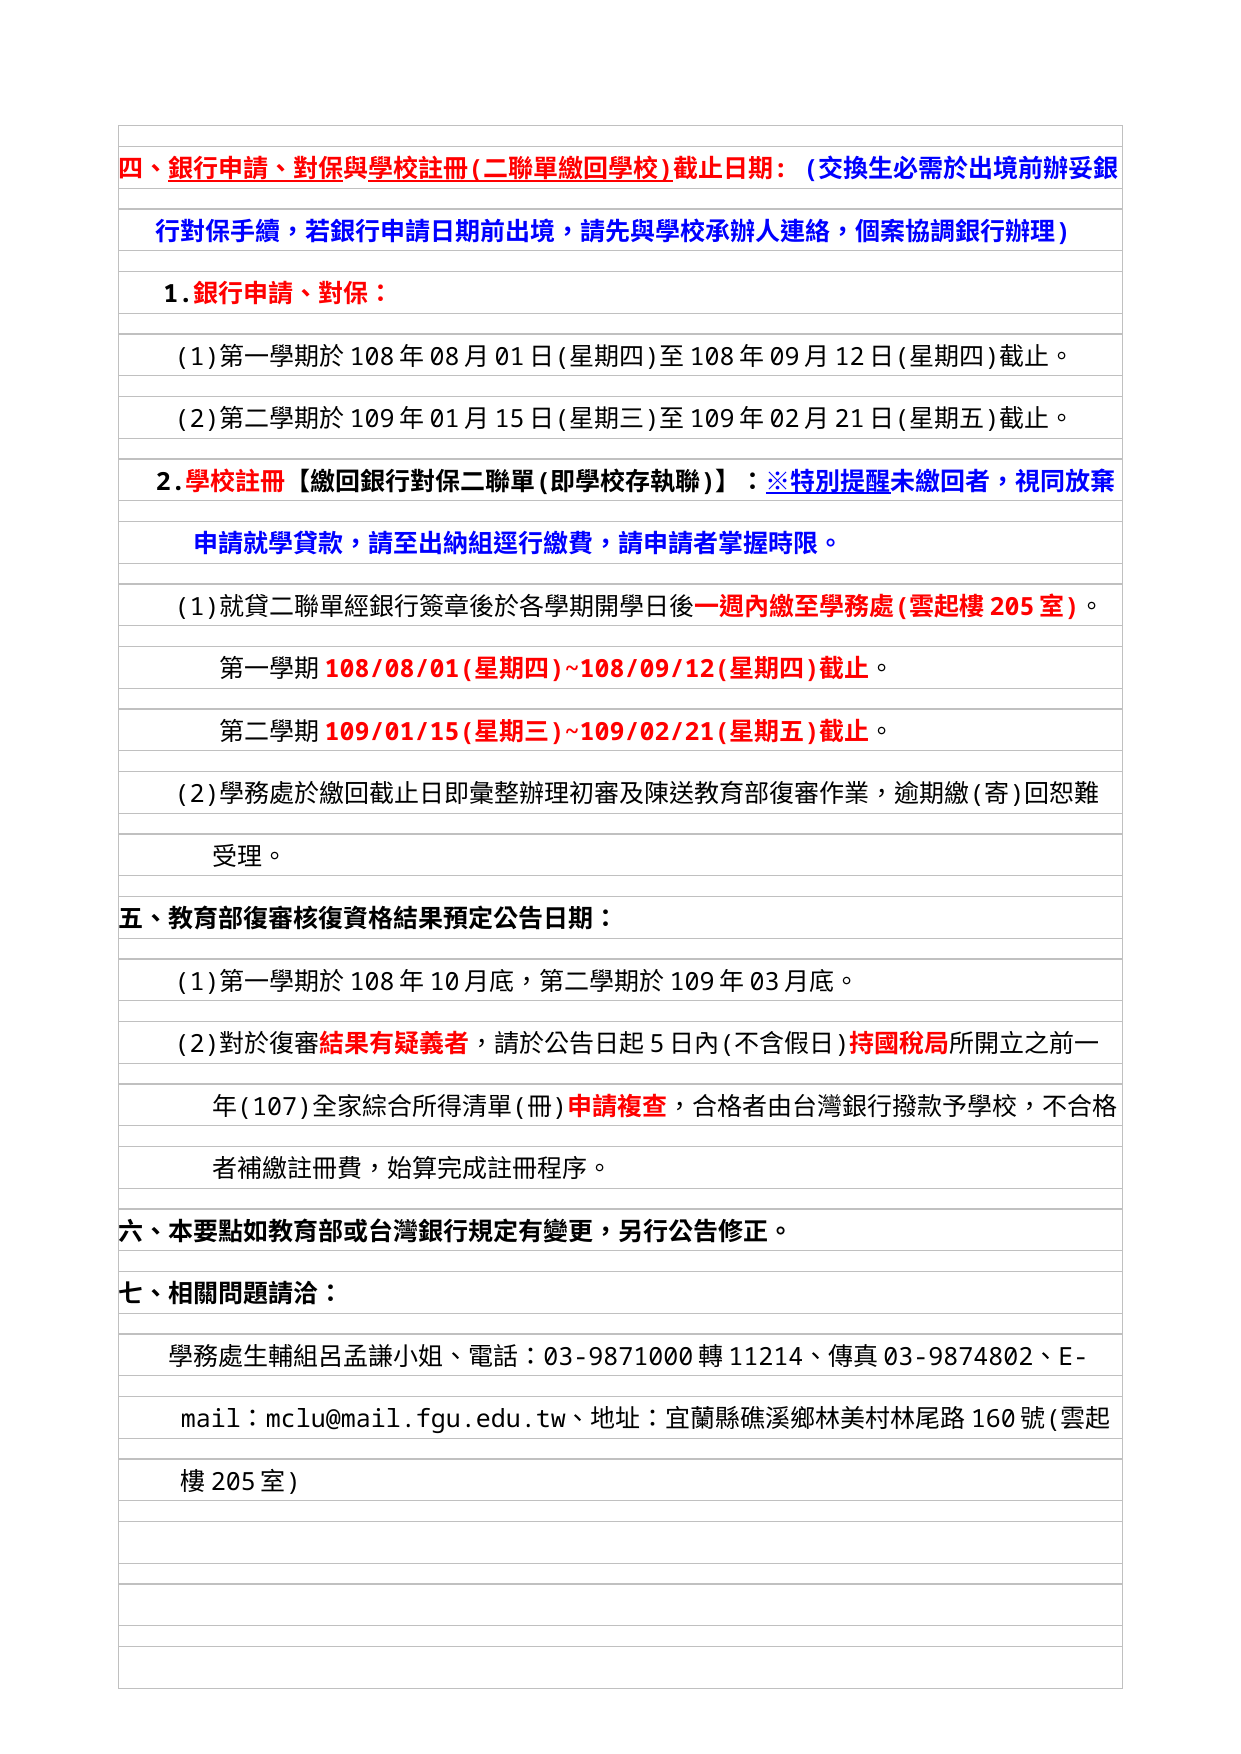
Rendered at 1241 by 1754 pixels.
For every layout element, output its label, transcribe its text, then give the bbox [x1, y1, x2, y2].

text 第二學期109/01/15(星期三)~109/02/21(星期五)截止。 [174, 710, 1122, 750]
text 者補繳註冊費，始算完成註冊程序。 [174, 1147, 1122, 1188]
text 六、本要點如教育部或台灣銀行規定有變更，另行公告修正。 [119, 1210, 1122, 1250]
text mail：mclu@mail.fgu.edu.tw、地址：宜蘭縣礁溪鄉林美村林尾路160號(雲起 [168, 1397, 1122, 1438]
text 七、相關問題請洽： [119, 1272, 1122, 1313]
text 申請就學貸款，請至出納組逕行繳費，請申請者掌握時限。 [156, 522, 1122, 563]
text [156, 501, 1122, 521]
text 1.銀行申請、對保： [119, 272, 1122, 313]
text [174, 751, 1122, 771]
text [174, 689, 1122, 708]
text [174, 814, 1122, 833]
text (2)學務處於繳回截止日即彙整辦理初審及陳送教育部復審作業，逾期繳(寄)回恕難 [174, 772, 1122, 813]
text 五、教育部復審核復資格結果預定公告日期： [119, 897, 1122, 938]
text [174, 626, 1122, 646]
text [174, 1001, 1122, 1021]
text 四、銀行申請、對保與學校註冊(二聯單繳回學校)截止日期: (交換生必需於出境前辦妥銀 [119, 147, 1122, 188]
text 樓205室) [168, 1460, 1122, 1500]
text [119, 189, 1122, 208]
text (2)對於復審結果有疑義者，請於公告日起5日內(不含假日)持國稅局所開立之前一 [174, 1022, 1122, 1063]
text [174, 564, 1122, 583]
text (1)第一學期於108年10月底，第二學期於109年03月底。 [174, 960, 1122, 1000]
text [156, 439, 1122, 458]
text 2.學校註冊【繳回銀行對保二聯單(即學校存執聯)】：※特別提醒未繳回者，視同放棄 [156, 460, 1122, 500]
text (2)第二學期於109年01月15日(星期三)至109年02月21日(星期五)截止。 [174, 397, 1122, 438]
text [119, 126, 1122, 146]
text [119, 1251, 1122, 1271]
text [119, 251, 1122, 271]
text (1)第一學期於108年08月01日(星期四)至108年09月12日(星期四)截止。 [174, 335, 1122, 375]
text 受理。 [174, 835, 1122, 875]
text [119, 876, 1122, 896]
text 學務處生輔組呂孟謙小姐、電話：03-9871000轉11214、傳真03-9874802、E- [168, 1335, 1122, 1375]
text [174, 376, 1122, 396]
text 年(107)全家綜合所得清單(冊)申請複查，合格者由台灣銀行撥款予學校，不合格 [174, 1085, 1122, 1125]
text (1)就貸二聯單經銀行簽章後於各學期開學日後一週內繳至學務處(雲起樓205室)。 [174, 585, 1122, 625]
text 第一學期108/08/01(星期四)~108/09/12(星期四)截止。 [174, 647, 1122, 688]
text 行對保手續，若銀行申請日期前出境，請先與學校承辦人連絡，個案協調銀行辦理) [119, 210, 1122, 250]
text [168, 1376, 1122, 1396]
text [168, 1314, 1122, 1333]
text [174, 314, 1122, 333]
text [168, 1439, 1122, 1458]
text [119, 1189, 1122, 1208]
text [174, 1064, 1122, 1083]
text [174, 1126, 1122, 1146]
text [174, 939, 1122, 958]
